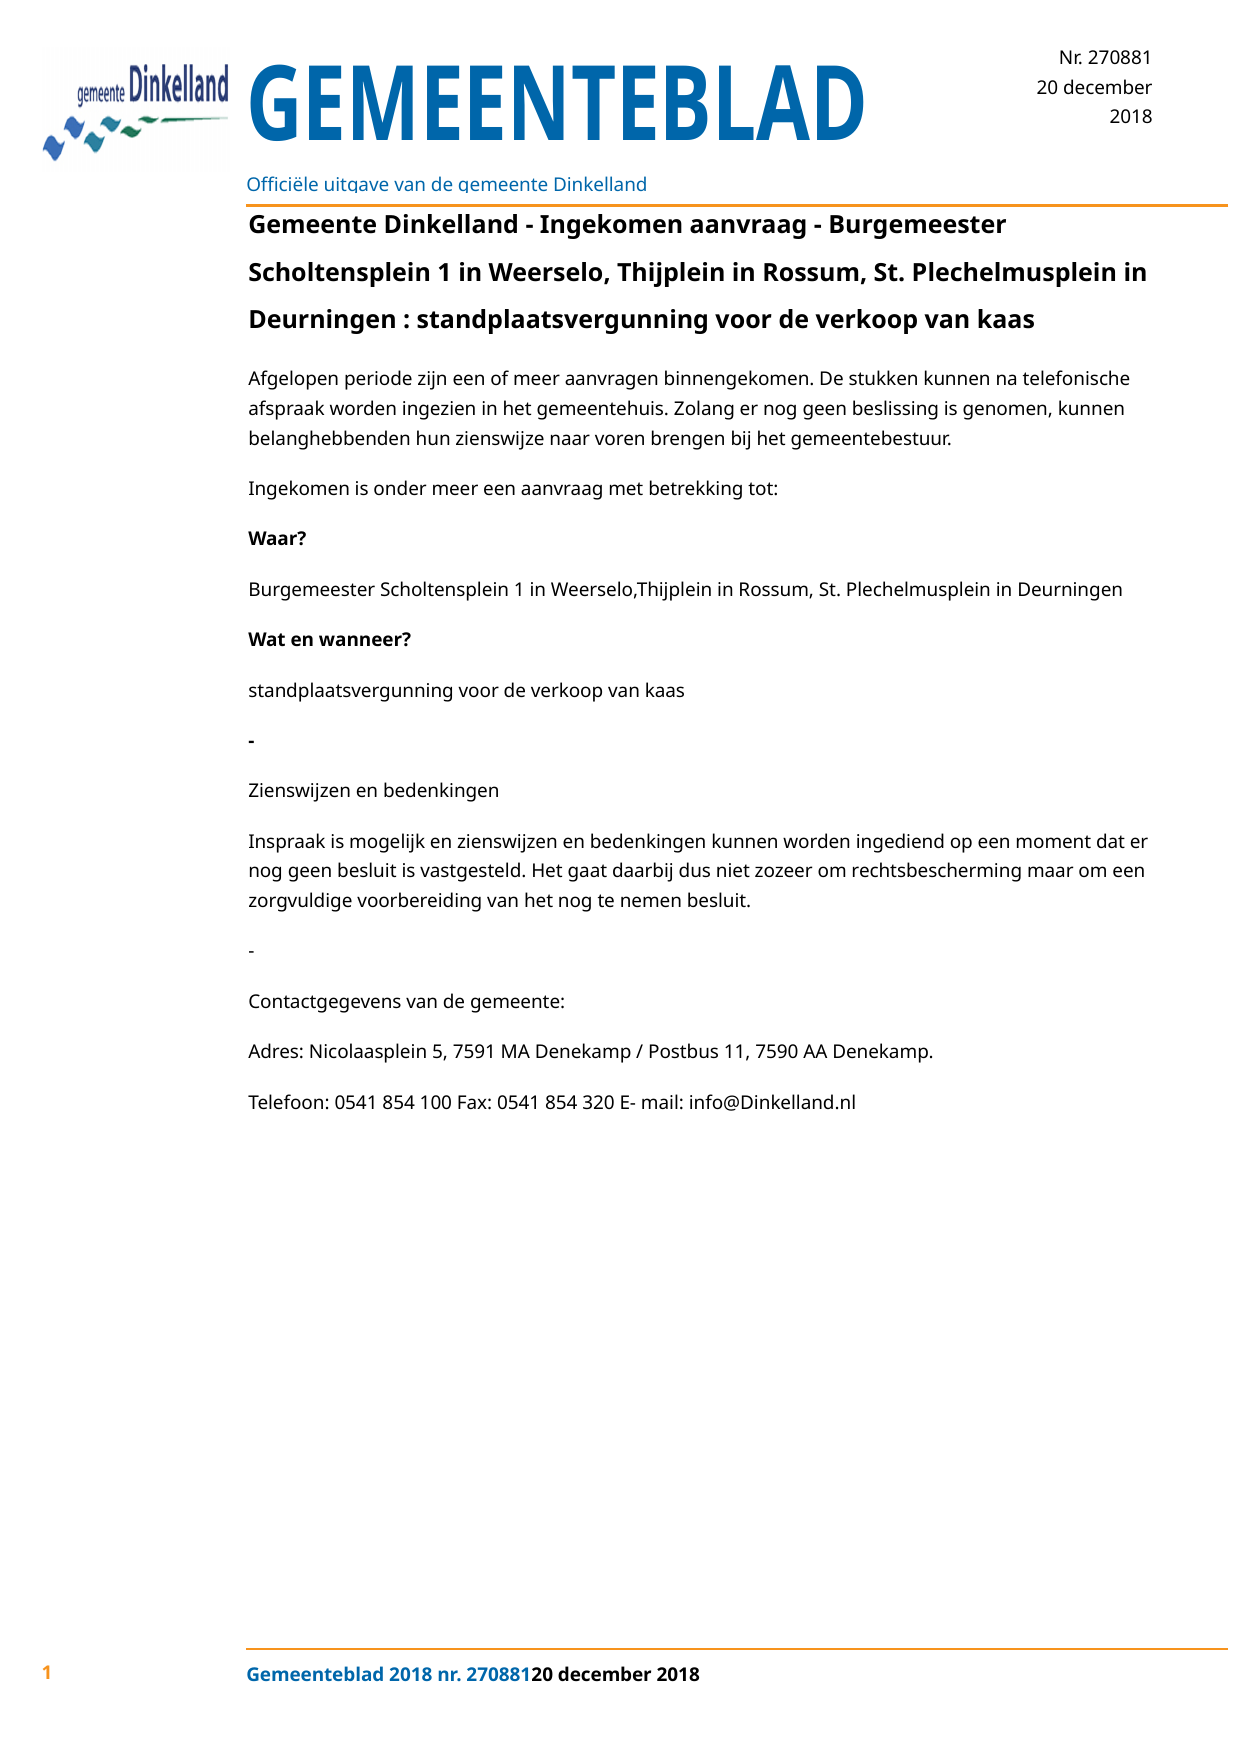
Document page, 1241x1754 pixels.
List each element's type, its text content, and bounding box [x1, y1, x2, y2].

text Waar? [248, 526, 1152, 551]
text - [248, 938, 1152, 963]
text Telefoon: 0541 854 100 Fax: 0541 854 320 E- mail: info@Dinkelland.nl [248, 1089, 1152, 1114]
text - [248, 727, 1152, 753]
text Wat en wanneer? [248, 626, 1152, 652]
text Inspraak is mogelijk en zienswijzen en bedenkingen kunnen worden ingediend op een moment dat er nog geen besluit is vastgesteld. Het gaat daarbij dus niet zozeer om rechtsbescherming maar om een zorgvuldige voorbereiding van het nog te nemen besluit. [248, 828, 1152, 913]
picture [41, 47, 231, 172]
text Gemeente Dinkelland - Ingekomen aanvraag - Burgemeester Scholtensplein 1 in Weerselo, Thijplein in Rossum, St. Plechelmusplein in Deurningen : standplaatsvergunning voor de verkoop van kaas [248, 207, 1152, 336]
text Afgelopen periode zijn een of meer aanvragen binnengekomen. De stukken kunnen na telefonische afspraak worden ingezien in het gemeentehuis. Zolang er nog geen beslissing is genomen, kunnen belanghebbenden hun zienswijze naar voren brengen bij het gemeentebestuur. [248, 366, 1152, 450]
text Contactgegevens van de gemeente: [248, 988, 1152, 1014]
text Adres: Nicolaasplein 5, 7591 MA Denekamp / Postbus 11, 7590 AA Denekamp. [248, 1038, 1152, 1064]
text Zienswijzen en bedenkingen [248, 778, 1152, 803]
text Ingekomen is onder meer een aanvraag met betrekking tot: [248, 475, 1152, 501]
text standplaatsvergunning voor de verkoop van kaas [248, 677, 1152, 702]
text Burgemeester Scholtensplein 1 in Weerselo,Thijplein in Rossum, St. Plechelmusplein in Deurningen [248, 576, 1152, 602]
